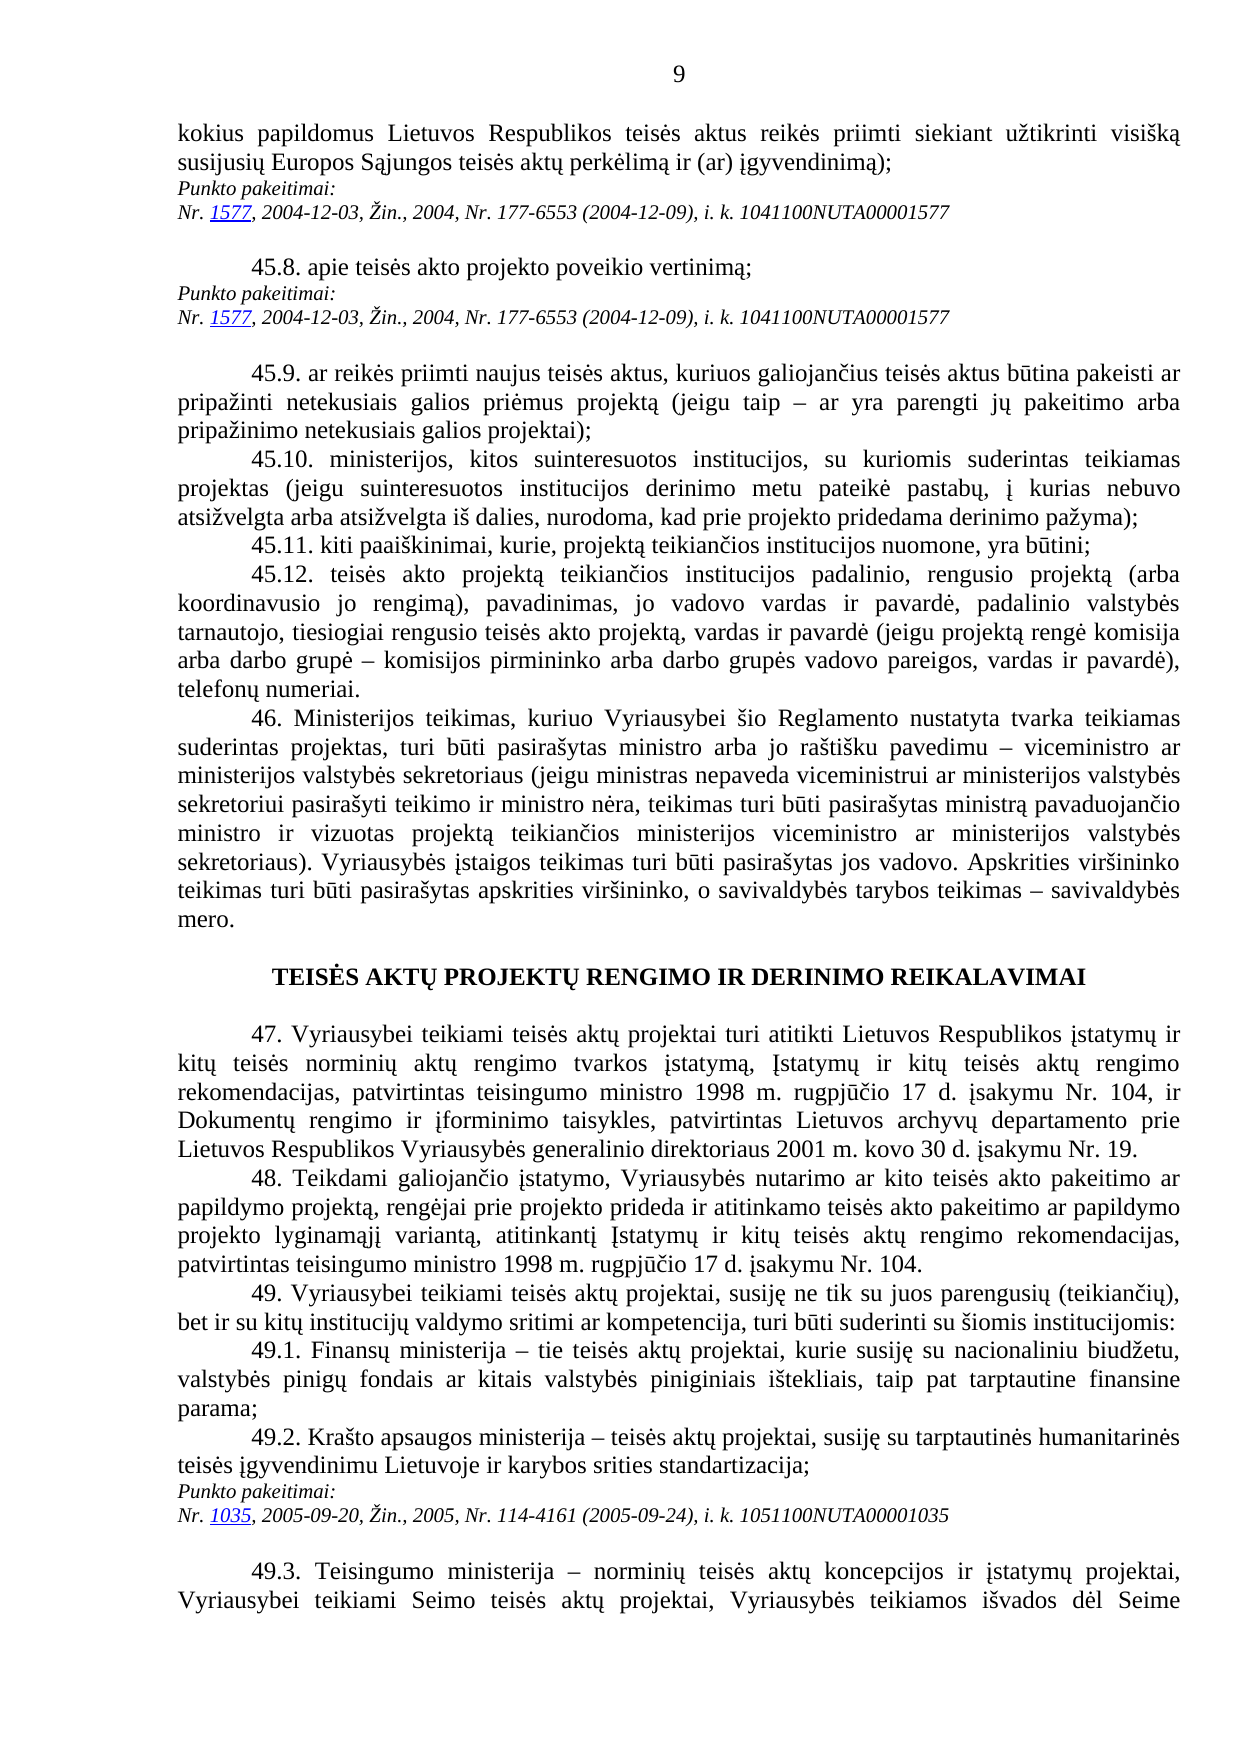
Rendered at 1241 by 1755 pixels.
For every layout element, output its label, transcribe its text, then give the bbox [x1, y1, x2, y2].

text 49. Vyriausybei teikiami teisės aktų projektai, susiję ne tik su juos parengusių (teikiančių), bet ir su kitų institucijų valdymo sritimi ar kompetencija, turi būti suderinti su šiomis institucijomis: [177, 1278, 1181, 1336]
text 46. Ministerijos teikimas, kuriuo Vyriausybei šio Reglamento nustatyta tvarka teikiamas suderintas projektas, turi būti pasirašytas ministro arba jo raštišku pavedimu – viceministro ar ministerijos valstybės sekretoriaus (jeigu ministras nepaveda viceministrui ar ministerijos valstybės sekretoriui pasirašyti teikimo ir ministro nėra, teikimas turi būti pasirašytas ministrą pavaduojančio ministro ir vizuotas projektą teikiančios ministerijos viceministro ar ministerijos valstybės sekretoriaus). Vyriausybės įstaigos teikimas turi būti pasirašytas jos vadovo. Apskrities viršininko teikimas turi būti pasirašytas apskrities viršininko, o savivaldybės tarybos teikimas – savivaldybės mero. [177, 703, 1181, 933]
text 47. Vyriausybei teikiami teisės aktų projektai turi atitikti Lietuvos Respublikos įstatymų ir kitų teisės norminių aktų rengimo tvarkos įstatymą, Įstatymų ir kitų teisės aktų rengimo rekomendacijas, patvirtintas teisingumo ministro 1998 m. rugpjūčio 17 d. įsakymu Nr. 104, ir Dokumentų rengimo ir įforminimo taisykles, patvirtintas Lietuvos archyvų departamento prie Lietuvos Respublikos Vyriausybės generalinio direktoriaus 2001 m. kovo 30 d. įsakymu Nr. 19. [177, 1019, 1181, 1163]
text Nr. 1035, 2005-09-20, Žin., 2005, Nr. 114-4161 (2005-09-24), i. k. 1051100NUTA00001035 [177, 1503, 1181, 1527]
text Punkto pakeitimai: [177, 176, 1181, 200]
text 45.12. teisės akto projektą teikiančios institucijos padalinio, rengusio projektą (arba koordinavusio jo rengimą), pavadinimas, jo vadovo vardas ir pavardė, padalinio valstybės tarnautojo, tiesiogiai rengusio teisės akto projektą, vardas ir pavardė (jeigu projektą rengė komisija arba darbo grupė – komisijos pirmininko arba darbo grupės vadovo pareigos, vardas ir pavardė), telefonų numeriai. [177, 559, 1181, 703]
text Nr. 1577, 2004-12-03, Žin., 2004, Nr. 177-6553 (2004-12-09), i. k. 1041100NUTA00001577 [177, 200, 1181, 224]
text Punkto pakeitimai: [177, 1479, 1181, 1503]
text kokius papildomus Lietuvos Respublikos teisės aktus reikės priimti siekiant užtikrinti visišką susijusių Europos Sąjungos teisės aktų perkėlimą ir (ar) įgyvendinimą); [177, 118, 1181, 176]
text 45.9. ar reikės priimti naujus teisės aktus, kuriuos galiojančius teisės aktus būtina pakeisti ar pripažinti netekusiais galios priėmus projektą (jeigu taip – ar yra parengti jų pakeitimo arba pripažinimo netekusiais galios projektai); [177, 358, 1181, 444]
text 45.10. ministerijos, kitos suinteresuotos institucijos, su kuriomis suderintas teikiamas projektas (jeigu suinteresuotos institucijos derinimo metu pateikė pastabų, į kurias nebuvo atsižvelgta arba atsižvelgta iš dalies, nurodoma, kad prie projekto pridedama derinimo pažyma); [177, 444, 1181, 531]
text 49.3. Teisingumo ministerija – norminių teisės aktų koncepcijos ir įstatymų projektai, Vyriausybei teikiami Seimo teisės aktų projektai, Vyriausybės teikiamos išvados dėl Seime [177, 1556, 1181, 1614]
text 49.2. Krašto apsaugos ministerija – teisės aktų projektai, susiję su tarptautinės humanitarinės teisės įgyvendinimu Lietuvoje ir karybos srities standartizacija; [177, 1422, 1181, 1479]
text 49.1. Finansų ministerija – tie teisės aktų projektai, kurie susiję su nacionaliniu biudžetu, valstybės pinigų fondais ar kitais valstybės piniginiais ištekliais, taip pat tarptautine finansine parama; [177, 1336, 1181, 1422]
text 45.8. apie teisės akto projekto poveikio vertinimą; [177, 252, 1181, 281]
text 45.11. kiti paaiškinimai, kurie, projektą teikiančios institucijos nuomone, yra būtini; [177, 531, 1181, 559]
text Nr. 1577, 2004-12-03, Žin., 2004, Nr. 177-6553 (2004-12-09), i. k. 1041100NUTA00001577 [177, 305, 1181, 329]
text TEISĖS AKTŲ PROJEKTŲ RENGIMO IR DERINIMO REIKALAVIMAI [177, 962, 1181, 991]
text 48. Teikdami galiojančio įstatymo, Vyriausybės nutarimo ar kito teisės akto pakeitimo ar papildymo projektą, rengėjai prie projekto prideda ir atitinkamo teisės akto pakeitimo ar papildymo projekto lyginamąjį variantą, atitinkantį Įstatymų ir kitų teisės aktų rengimo rekomendacijas, patvirtintas teisingumo ministro 1998 m. rugpjūčio 17 d. įsakymu Nr. 104. [177, 1163, 1181, 1278]
text Punkto pakeitimai: [177, 281, 1181, 305]
